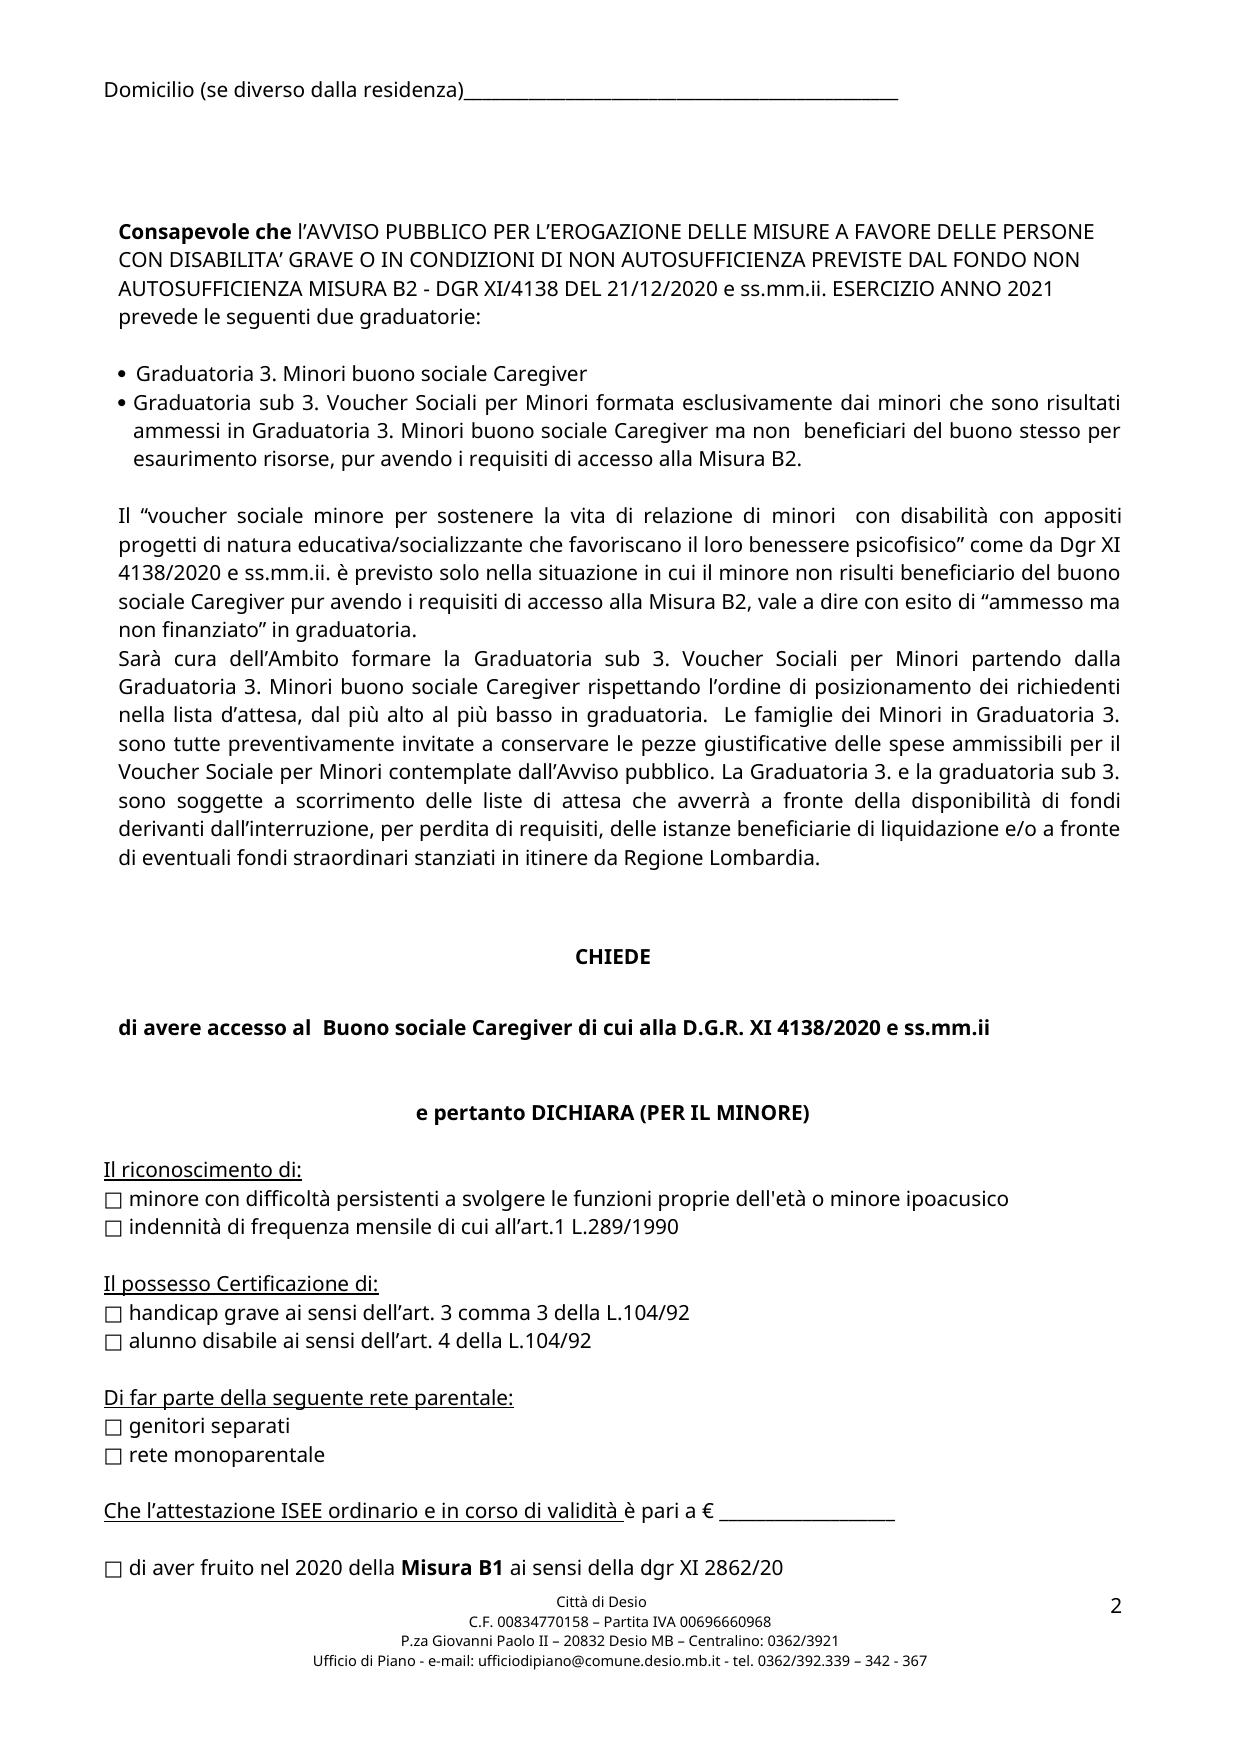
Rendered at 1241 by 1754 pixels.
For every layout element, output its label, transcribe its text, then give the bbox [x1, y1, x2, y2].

text □ alunno disabile ai sensi dell’art. 4 della L.104/92 [103, 1326, 1122, 1354]
text e pertanto DICHIARA (PER IL MINORE) [103, 1098, 1122, 1127]
text Che l’attestazione ISEE ordinario e in corso di validità è pari a € ___________________ [103, 1497, 1122, 1525]
text □ rete monoparentale [103, 1440, 1122, 1468]
text di avere accesso al Buono sociale Caregiver di cui alla D.G.R. XI 4138/2020 e ss.mm.ii [118, 1013, 1122, 1042]
list Graduatoria sub 3. Voucher Sociali per Minori formata esclusivamente dai minori che sono risultati ammessi in Graduatoria 3. Minori buono sociale Caregiver ma non beneficiari del buono stesso per esaurimento risorse, pur avendo i requisiti di accesso alla Misura B2. [118, 388, 1122, 473]
text Domicilio (se diverso dalla residenza)_______________________________________________ [103, 75, 1122, 103]
text Il possesso Certificazione di: [103, 1269, 1122, 1298]
text Il “voucher sociale minore per sostenere la vita di relazione di minori con disabilità con appositi progetti di natura educativa/socializzante che favoriscano il loro benessere psicofisico” come da Dgr XI 4138/2020 e ss.mm.ii. è previsto solo nella situazione in cui il minore non risulti beneficiario del buono sociale Caregiver pur avendo i requisiti di accesso alla Misura B2, vale a dire con esito di “ammesso ma non finanziato” in graduatoria. [118, 501, 1122, 644]
text Il riconoscimento di: [103, 1155, 1122, 1184]
text Sarà cura dell’Ambito formare la Graduatoria sub 3. Voucher Sociali per Minori partendo dalla Graduatoria 3. Minori buono sociale Caregiver rispettando l’ordine di posizionamento dei richiedenti nella lista d’attesa, dal più alto al più basso in graduatoria. Le famiglie dei Minori in Graduatoria 3. sono tutte preventivamente invitate a conservare le pezze giustificative delle spese ammissibili per il Voucher Sociale per Minori contemplate dall’Avviso pubblico. La Graduatoria 3. e la graduatoria sub 3. sono soggette a scorrimento delle liste di attesa che avverrà a fronte della disponibilità di fondi derivanti dall’interruzione, per perdita di requisiti, delle istanze beneficiarie di liquidazione e/o a fronte di eventuali fondi straordinari stanziati in itinere da Regione Lombardia. [118, 644, 1122, 871]
text Di far parte della seguente rete parentale: [103, 1383, 1122, 1411]
text CHIEDE [103, 942, 1122, 971]
list Graduatoria 3. Minori buono sociale Caregiver [118, 359, 1122, 388]
text Consapevole che l’AVVISO PUBBLICO PER L’EROGAZIONE DELLE MISURE A FAVORE DELLE PERSONE CON DISABILITA’ GRAVE O IN CONDIZIONI DI NON AUTOSUFFICIENZA PREVISTE DAL FONDO NON AUTOSUFFICIENZA MISURA B2 - DGR XI/4138 DEL 21/12/2020 e ss.mm.ii. ESERCIZIO ANNO 2021 prevede le seguenti due graduatorie: [118, 217, 1122, 331]
text □ indennità di frequenza mensile di cui all’art.1 L.289/1990 [103, 1212, 1122, 1241]
text □ minore con difficoltà persistenti a svolgere le funzioni proprie dell'età o minore ipoacusico [103, 1184, 1122, 1212]
text □ genitori separati [103, 1411, 1122, 1440]
text □ handicap grave ai sensi dell’art. 3 comma 3 della L.104/92 [103, 1298, 1122, 1326]
text □ di aver fruito nel 2020 della Misura B1 ai sensi della dgr XI 2862/20 [103, 1553, 1122, 1582]
